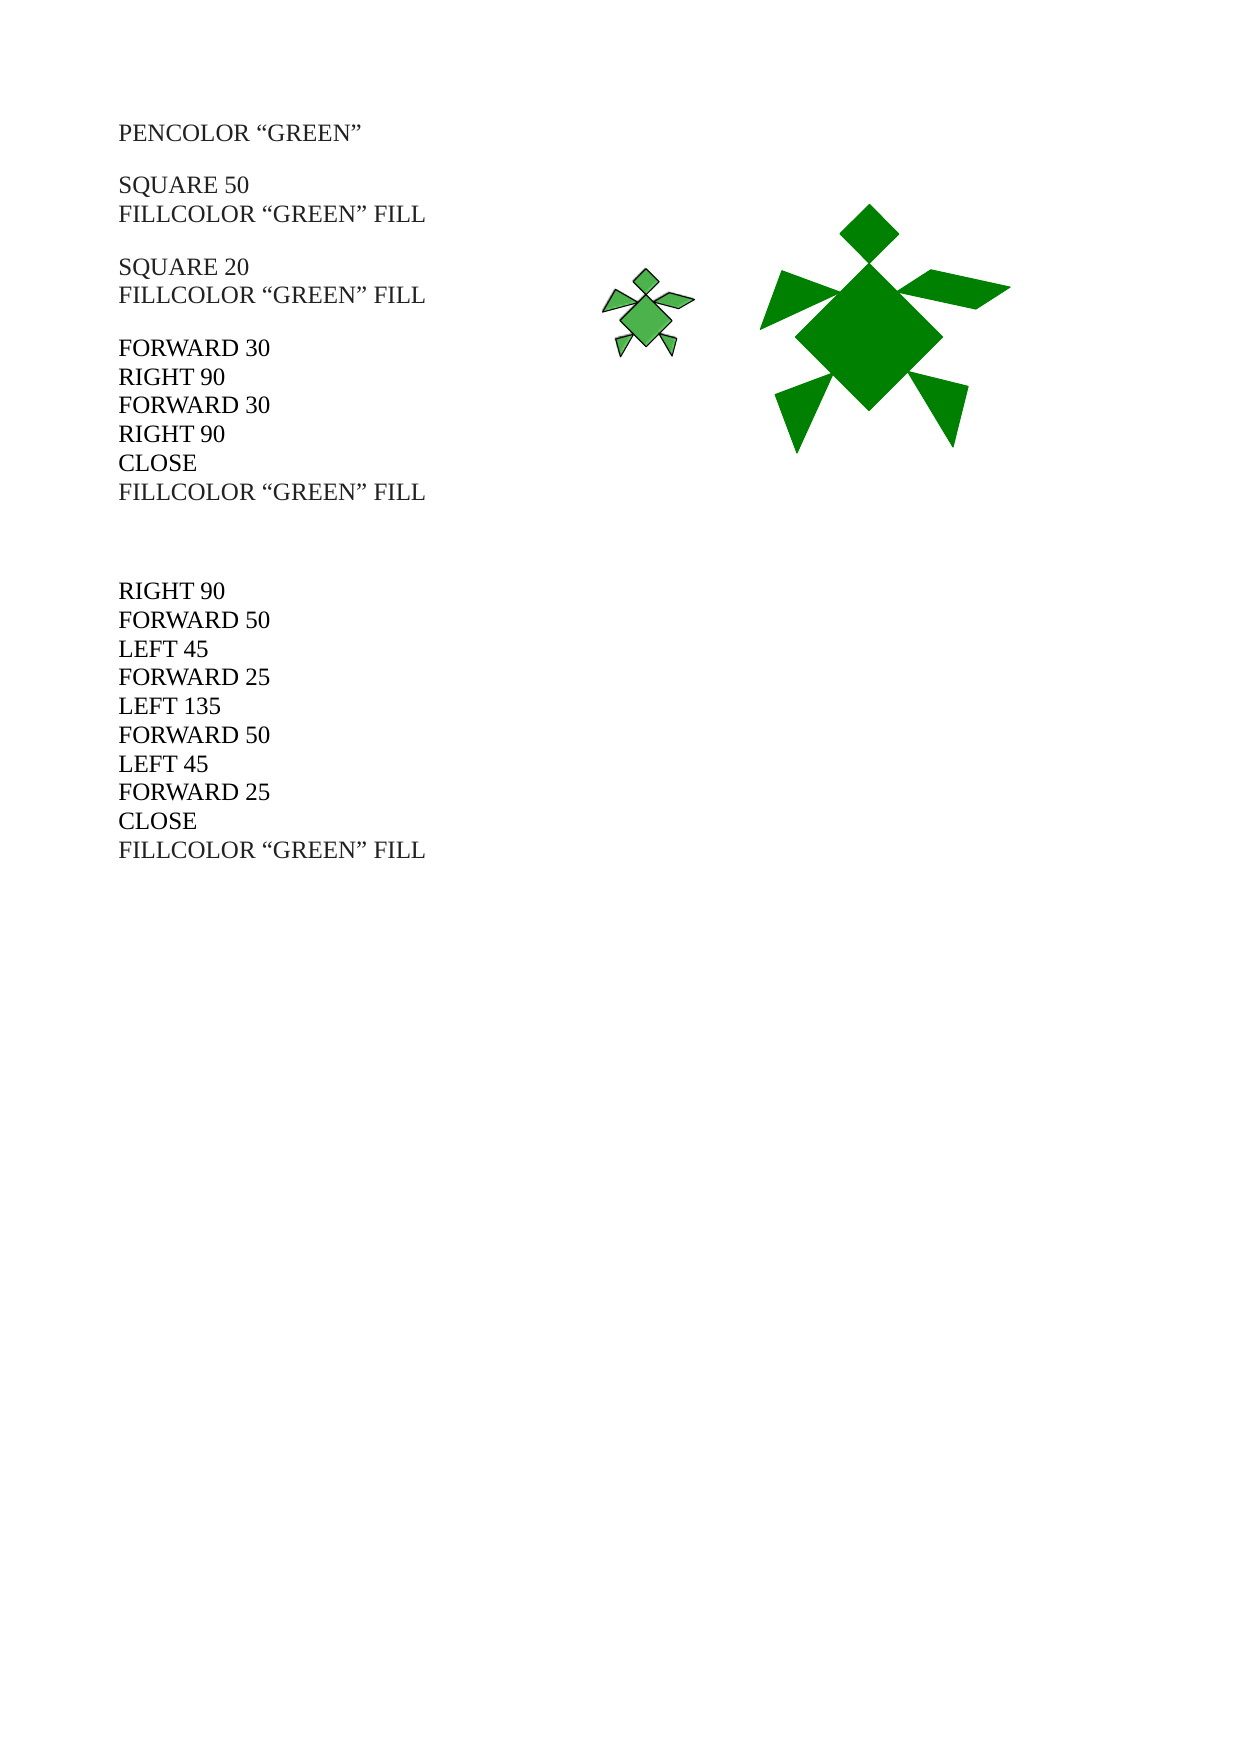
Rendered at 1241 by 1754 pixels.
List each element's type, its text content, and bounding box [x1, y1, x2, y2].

text LEFT 135 [118, 691, 1122, 720]
text FORWARD 25 [118, 662, 1122, 691]
text [892, 374, 917, 390]
text FORWARD 50 [118, 605, 1122, 634]
text FILLCOLOR “GREEN” FILL [118, 280, 642, 309]
text [801, 419, 952, 448]
text [954, 419, 1122, 448]
text CLOSE [118, 806, 1122, 835]
text RIGHT 90 [118, 576, 1122, 605]
text [979, 280, 1122, 309]
text PENCOLOR “GREEN” [118, 118, 1122, 147]
text [961, 390, 1122, 419]
text FILLCOLOR “GREEN” FILL [118, 199, 1122, 228]
text [911, 362, 1122, 390]
text [902, 294, 968, 309]
text [920, 333, 1122, 362]
text LEFT 45 [118, 749, 1122, 777]
text SQUARE 50 [118, 171, 1122, 199]
text FORWARD 25 [118, 777, 1122, 806]
text FORWARD 30 [118, 390, 783, 419]
text FORWARD 30 [118, 333, 818, 362]
text RIGHT 90 [118, 362, 829, 390]
text RIGHT 90 [118, 419, 794, 448]
text FILLCOLOR “GREEN” FILL [118, 835, 1122, 864]
text LEFT 45 [118, 634, 1122, 662]
text FORWARD 50 [118, 720, 1122, 749]
text [827, 377, 846, 390]
text [814, 390, 934, 419]
text [871, 252, 1122, 280]
text [648, 280, 777, 309]
text FILLCOLOR “GREEN” FILL [118, 477, 1122, 505]
text CLOSE [118, 448, 1122, 477]
text SQUARE 20 [118, 252, 867, 280]
